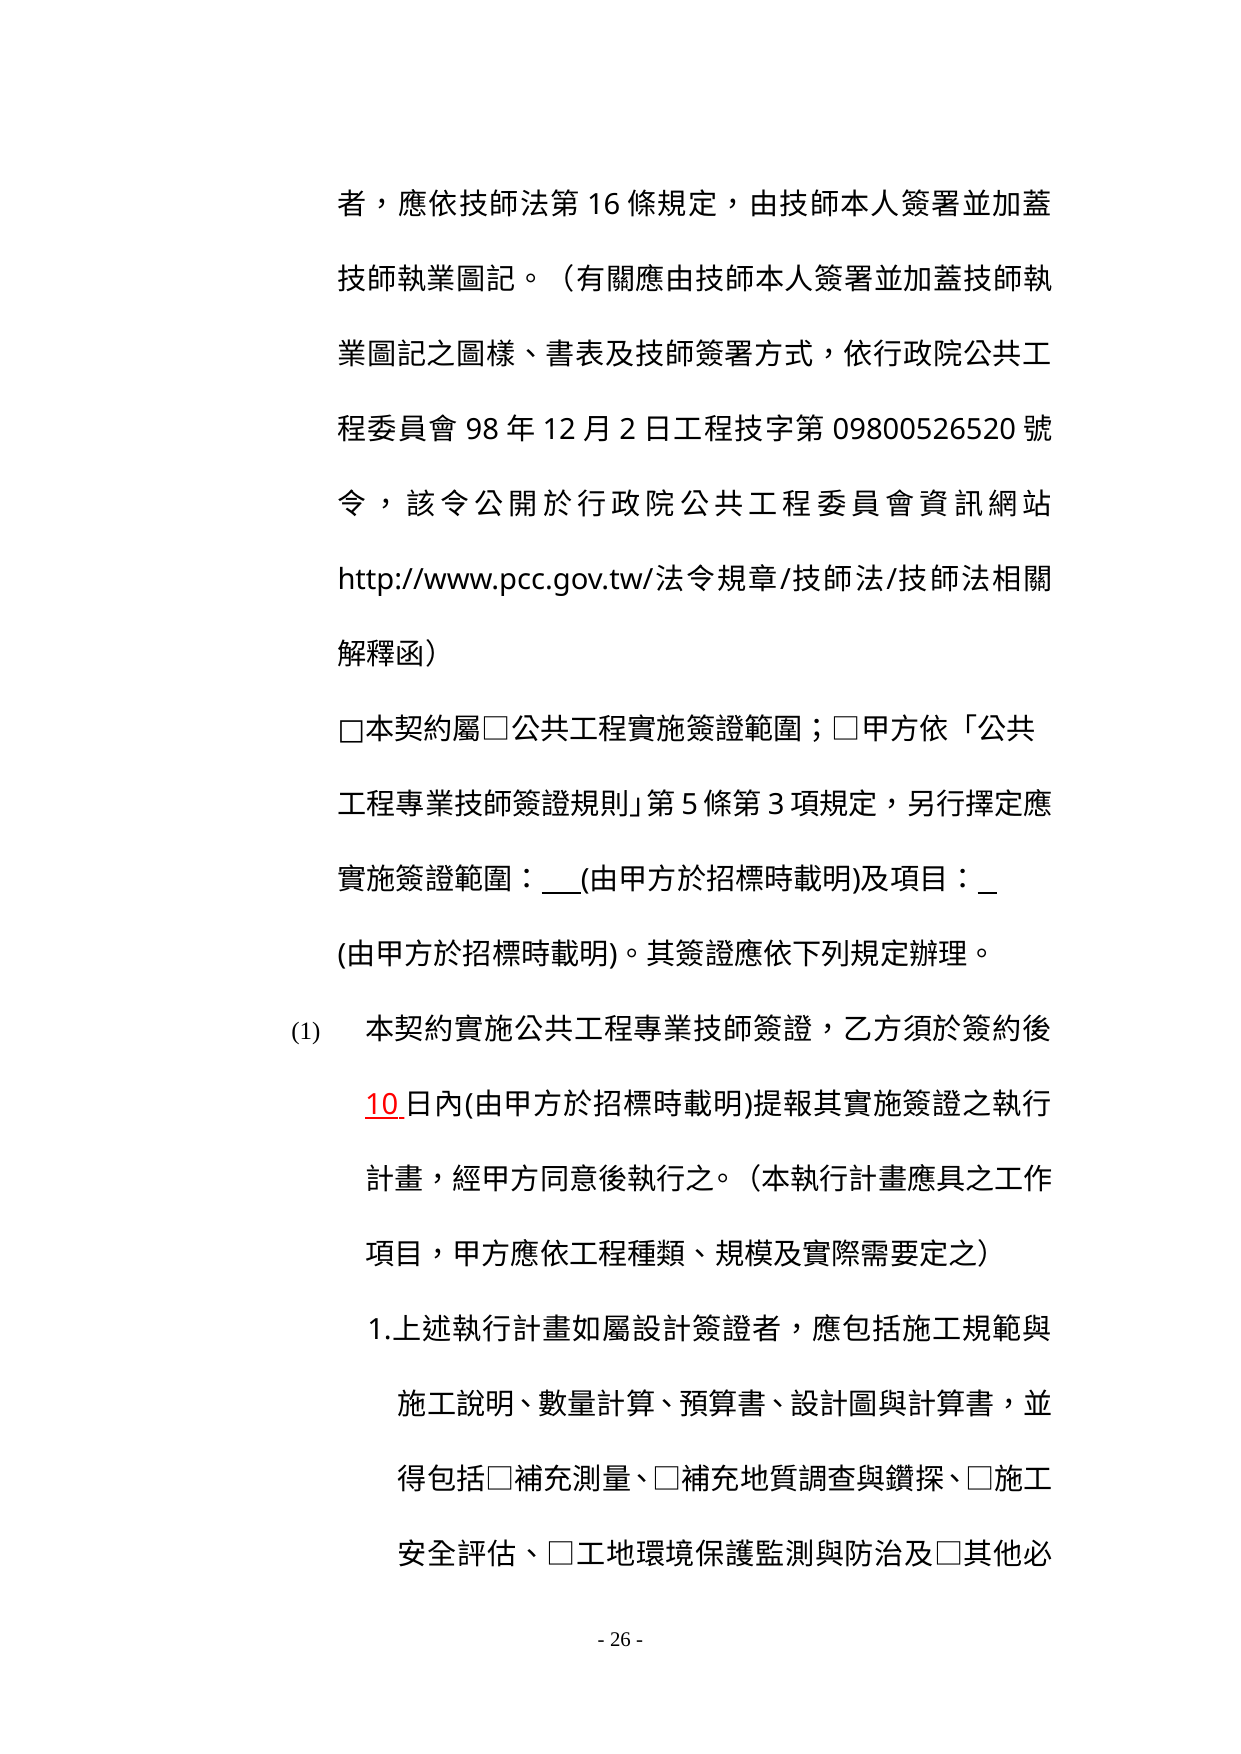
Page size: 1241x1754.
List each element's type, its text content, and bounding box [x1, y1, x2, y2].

list 本契約實施公共工程專業技師簽證，乙方須於簽約後10日內(由甲方於招標時載明)提報其實施簽證之執行計畫，經甲方同意後執行之。（本執行計畫應具之工作項目，甲方應依工程種類、規模及實際需要定之） [291, 989, 1053, 1289]
text 者，應依技師法第16條規定，由技師本人簽署並加蓋技師執業圖記。（有關應由技師本人簽署並加蓋技師執業圖記之圖樣、書表及技師簽署方式，依行政院公共工程委員會98年12月2日工程技字第09800526520號令，該令公開於行政院公共工程委員會資訊網站http://www.pcc.gov.tw/法令規章/技師法/技師法相關解釋函） [337, 164, 1053, 689]
text 1.上述執行計畫如屬設計簽證者，應包括施工規範與施工說明、數量計算、預算書、設計圖與計算書，並得包括□補充測量、□補充地質調查與鑽探、□施工安全評估、□工地環境保護監測與防治及□其他必 [367, 1289, 1053, 1589]
text □本契約屬□公共工程實施簽證範圍；□甲方依「公共工程專業技師簽證規則」第5條第3項規定，另行擇定應實施簽證範圍： (由甲方於招標時載明)及項目： (由甲方於招標時載明)。其簽證應依下列規定辦理。 [337, 689, 1053, 989]
